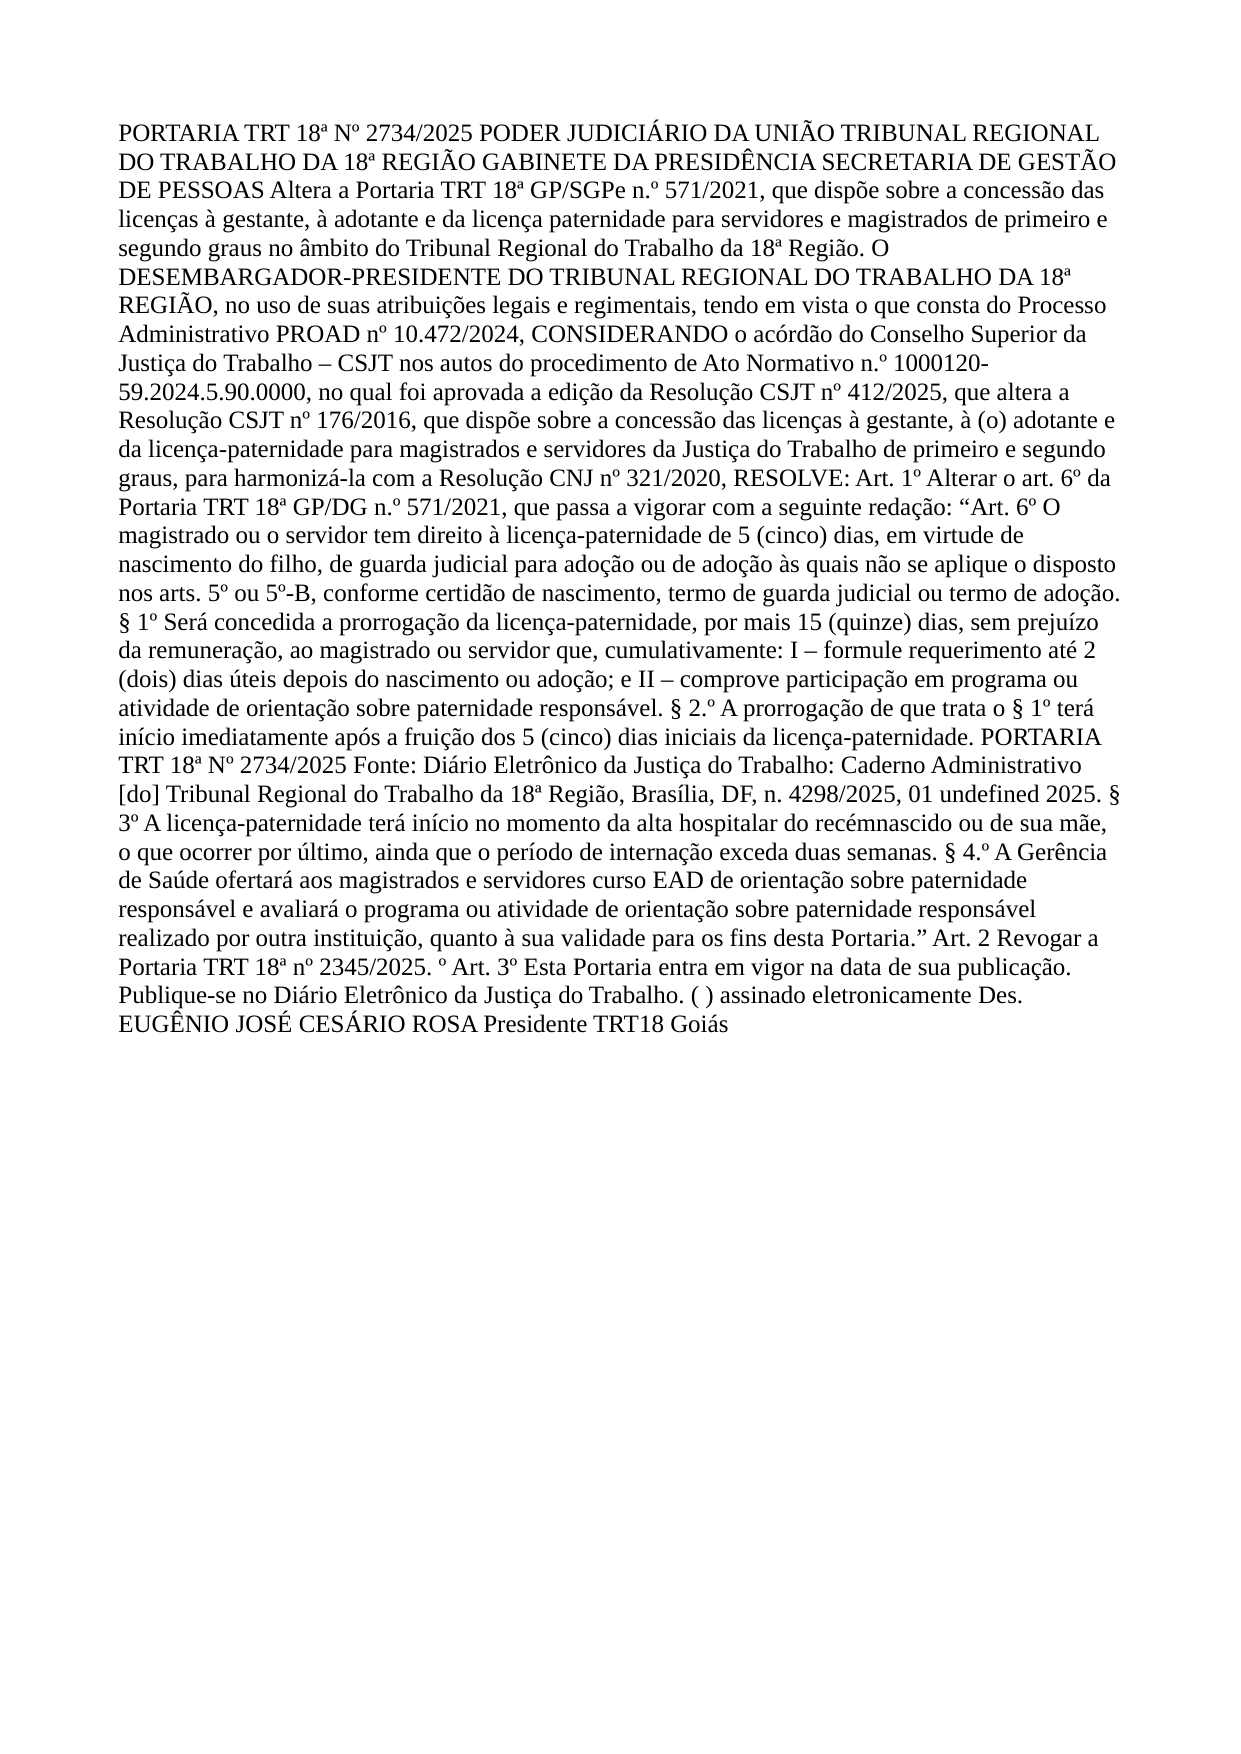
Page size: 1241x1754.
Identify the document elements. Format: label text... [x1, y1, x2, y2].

text PORTARIA TRT 18ª Nº 2734/2025 PODER JUDICIÁRIO DA UNIÃO TRIBUNAL REGIONAL DO TRABALHO DA 18ª REGIÃO GABINETE DA PRESIDÊNCIA SECRETARIA DE GESTÃO DE PESSOAS Altera a Portaria TRT 18ª GP/SGPe n.º 571/2021, que dispõe sobre a concessão das licenças à gestante, à adotante e da licença paternidade para servidores e magistrados de primeiro e segundo graus no âmbito do Tribunal Regional do Trabalho da 18ª Região. O DESEMBARGADOR-PRESIDENTE DO TRIBUNAL REGIONAL DO TRABALHO DA 18ª REGIÃO, no uso de suas atribuições legais e regimentais, tendo em vista o que consta do Processo Administrativo PROAD nº 10.472/2024, CONSIDERANDO o acórdão do Conselho Superior da Justiça do Trabalho – CSJT nos autos do procedimento de Ato Normativo n.º 1000120-59.2024.5.90.0000, no qual foi aprovada a edição da Resolução CSJT nº 412/2025, que altera a Resolução CSJT nº 176/2016, que dispõe sobre a concessão das licenças à gestante, à (o) adotante e da licença-paternidade para magistrados e servidores da Justiça do Trabalho de primeiro e segundo graus, para harmonizá-la com a Resolução CNJ nº 321/2020, RESOLVE: Art. 1º Alterar o art. 6º da Portaria TRT 18ª GP/DG n.º 571/2021, que passa a vigorar com a seguinte redação: “Art. 6º O magistrado ou o servidor tem direito à licença-paternidade de 5 (cinco) dias, em virtude de nascimento do filho, de guarda judicial para adoção ou de adoção às quais não se aplique o disposto nos arts. 5º ou 5º-B, conforme certidão de nascimento, termo de guarda judicial ou termo de adoção. § 1º Será concedida a prorrogação da licença-paternidade, por mais 15 (quinze) dias, sem prejuízo da remuneração, ao magistrado ou servidor que, cumulativamente: I – formule requerimento até 2 (dois) dias úteis depois do nascimento ou adoção; e II – comprove participação em programa ou atividade de orientação sobre paternidade responsável. § 2.º A prorrogação de que trata o § 1º terá início imediatamente após a fruição dos 5 (cinco) dias iniciais da licença-paternidade. PORTARIA TRT 18ª Nº 2734/2025 Fonte: Diário Eletrônico da Justiça do Trabalho: Caderno Administrativo [do] Tribunal Regional do Trabalho da 18ª Região, Brasília, DF, n. 4298/2025, 01 undefined 2025. § 3º A licença-paternidade terá início no momento da alta hospitalar do recémnascido ou de sua mãe, o que ocorrer por último, ainda que o período de internação exceda duas semanas. § 4.º A Gerência de Saúde ofertará aos magistrados e servidores curso EAD de orientação sobre paternidade responsável e avaliará o programa ou atividade de orientação sobre paternidade responsável realizado por outra instituição, quanto à sua validade para os fins desta Portaria.” Art. 2 Revogar a Portaria TRT 18ª nº 2345/2025. º Art. 3º Esta Portaria entra em vigor na data de sua publicação. Publique-se no Diário Eletrônico da Justiça do Trabalho. ( ) assinado eletronicamente Des. EUGÊNIO JOSÉ CESÁRIO ROSA Presidente TRT18 Goiás [118, 118, 1122, 1038]
